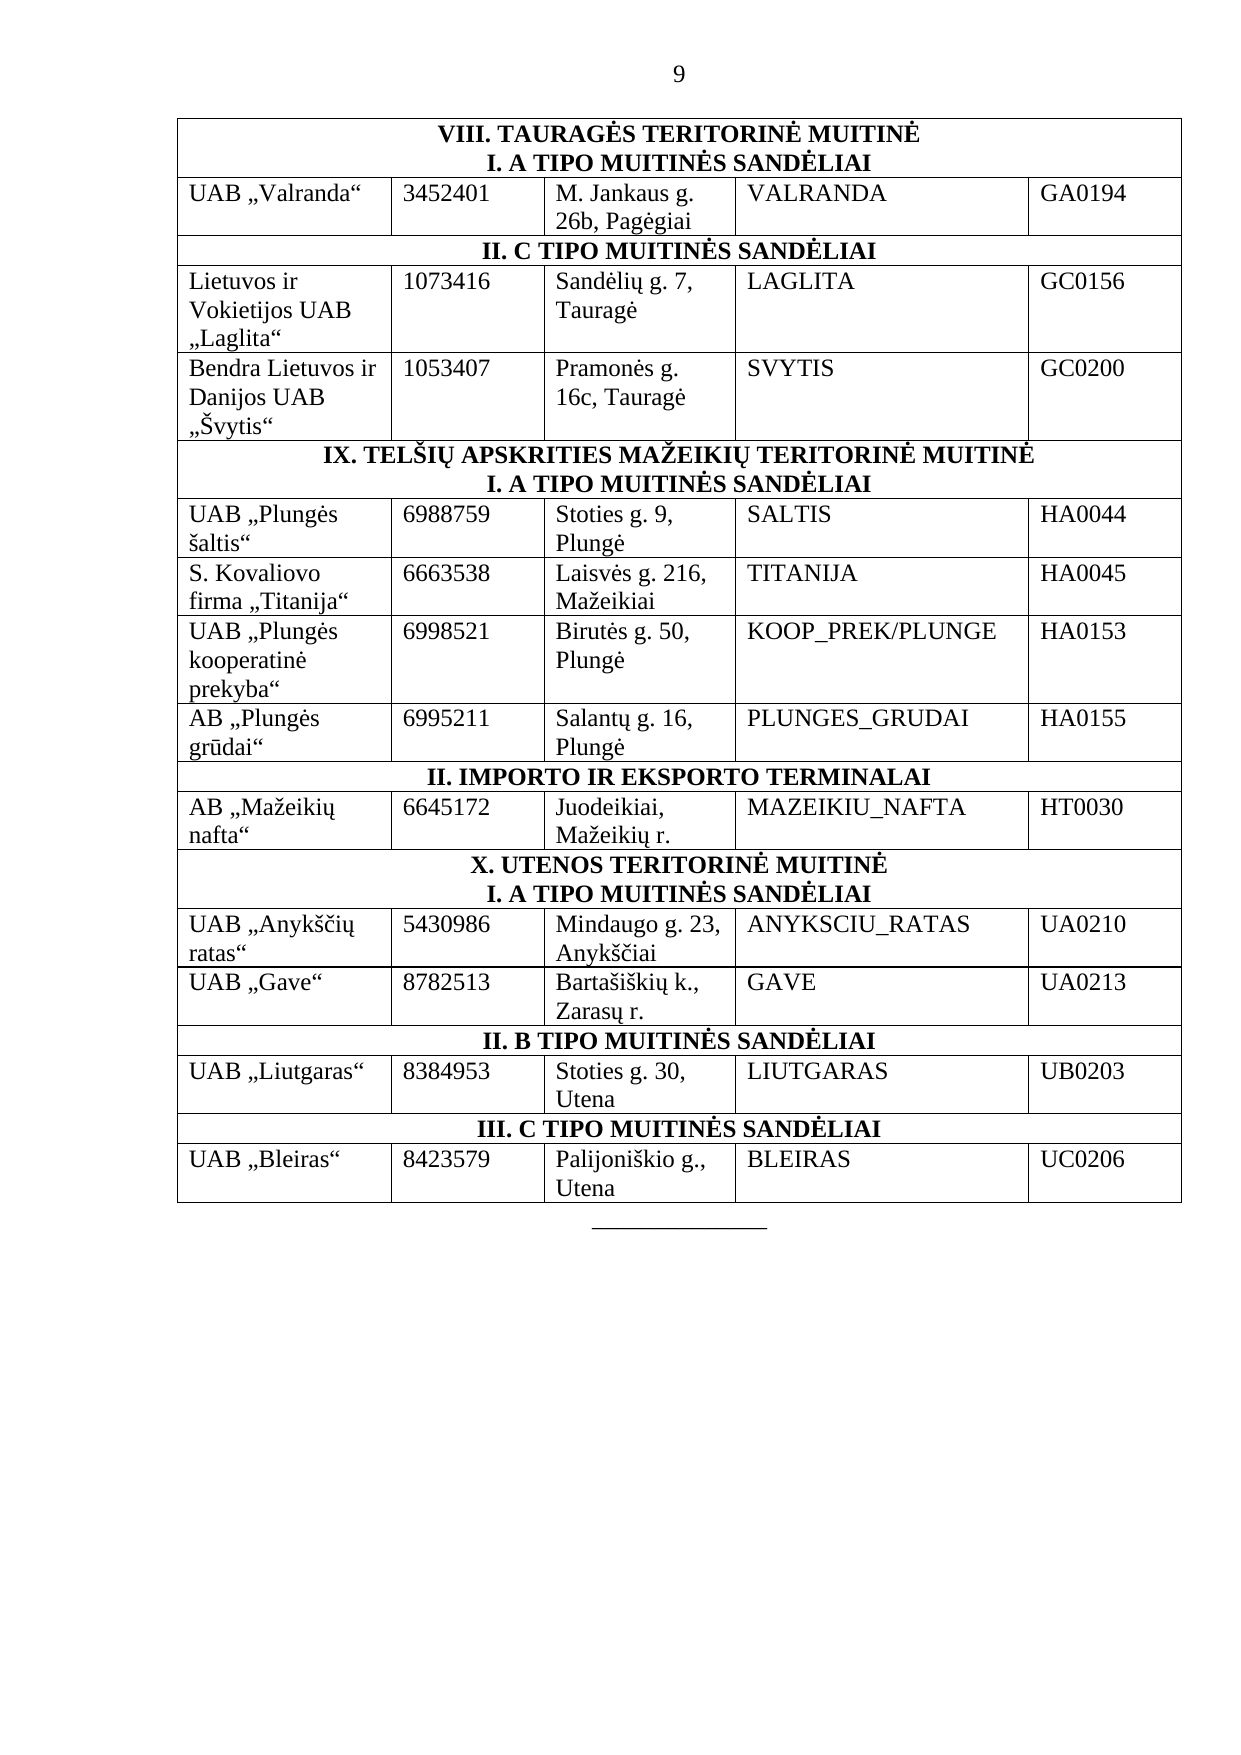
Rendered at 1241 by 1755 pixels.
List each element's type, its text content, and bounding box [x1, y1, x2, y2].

table_cell 5430986 [392, 909, 544, 966]
table_cell 1053407 [392, 353, 544, 439]
table_cell Sandėlių g. 7, Tauragė [545, 266, 735, 352]
table_cell Stoties g. 9, Plungė [545, 499, 735, 557]
table_cell IX. TELŠIŲ APSKRITIES MAŽEIKIŲ TERITORINĖ MUITINĖ I. A TIPO MUITINĖS SANDĖLIAI [178, 441, 1181, 498]
table_cell UAB „Plungės šaltis“ [178, 499, 391, 557]
table_cell HA0153 [1029, 616, 1181, 702]
table_cell GC0200 [1029, 353, 1181, 439]
table_cell TITANIJA [736, 558, 1028, 615]
table_cell II. IMPORTO IR EKSPORTO TERMINALAI [178, 762, 1181, 791]
table_cell GAVE [736, 968, 1028, 1025]
table_cell Laisvės g. 216, Mažeikiai [545, 558, 735, 615]
table_cell ANYKSCIU_RATAS [736, 909, 1028, 966]
table_cell UAB „Valranda“ [178, 178, 391, 235]
table_cell UA0213 [1029, 968, 1181, 1025]
table_cell Lietuvos ir Vokietijos UAB „Laglita“ [178, 266, 391, 352]
table_cell Palijoniškio g., Utena [545, 1144, 735, 1202]
table_cell LIUTGARAS [736, 1056, 1028, 1113]
table_cell X. UTENOS TERITORINĖ MUITINĖ I. A TIPO MUITINĖS SANDĖLIAI [178, 850, 1181, 908]
table_cell UAB „Anykščių ratas“ [178, 909, 391, 966]
table_cell S. Kovaliovo firma „Titanija“ [178, 558, 391, 615]
table_cell VALRANDA [736, 178, 1028, 235]
text ______________ [177, 1203, 1181, 1231]
table_cell GA0194 [1029, 178, 1181, 235]
table_cell UAB „Bleiras“ [178, 1144, 391, 1202]
table_cell 3452401 [392, 178, 544, 235]
table_cell GC0156 [1029, 266, 1181, 352]
table_cell Pramonės g. 16c, Tauragė [545, 353, 735, 439]
table_cell AB „Mažeikių nafta“ [178, 792, 391, 849]
table_cell UAB „Plungės kooperatinė prekyba“ [178, 616, 391, 702]
table_cell Birutės g. 50, Plungė [545, 616, 735, 702]
table_cell 6988759 [392, 499, 544, 557]
table_cell Juodeikiai, Mažeikių r. [545, 792, 735, 849]
table_cell Mindaugo g. 23, Anykščiai [545, 909, 735, 966]
table_cell SALTIS [736, 499, 1028, 557]
table_cell AB „Plungės grūdai“ [178, 704, 391, 761]
table_cell MAZEIKIU_NAFTA [736, 792, 1028, 849]
table_cell 8384953 [392, 1056, 544, 1113]
table_cell KOOP_PREK/PLUNGE [736, 616, 1028, 702]
table_cell HT0030 [1029, 792, 1181, 849]
table_cell LAGLITA [736, 266, 1028, 352]
table_cell VIII. TAURAGĖS TERITORINĖ MUITINĖ I. A TIPO MUITINĖS SANDĖLIAI [178, 119, 1181, 177]
table_cell Salantų g. 16, Plungė [545, 704, 735, 761]
table_cell HA0044 [1029, 499, 1181, 557]
table_cell II. B TIPO MUITINĖS SANDĖLIAI [178, 1026, 1181, 1055]
table_cell M. Jankaus g. 26b, Pagėgiai [545, 178, 735, 235]
table_cell 6645172 [392, 792, 544, 849]
table_cell UA0210 [1029, 909, 1181, 966]
table_cell HA0045 [1029, 558, 1181, 615]
table_cell 6663538 [392, 558, 544, 615]
table_cell 8782513 [392, 968, 544, 1025]
table_cell UAB „Gave“ [178, 968, 391, 1025]
table_cell 6995211 [392, 704, 544, 761]
table_cell Bendra Lietuvos ir Danijos UAB „Švytis“ [178, 353, 391, 439]
table_cell II. C TIPO MUITINĖS SANDĖLIAI [178, 236, 1181, 265]
table_cell 6998521 [392, 616, 544, 702]
table_cell UAB „Liutgaras“ [178, 1056, 391, 1113]
table_cell BLEIRAS [736, 1144, 1028, 1202]
table_cell UC0206 [1029, 1144, 1181, 1202]
table_cell Bartašiškių k., Zarasų r. [545, 968, 735, 1025]
table_cell PLUNGES_GRUDAI [736, 704, 1028, 761]
table_cell SVYTIS [736, 353, 1028, 439]
table_cell UB0203 [1029, 1056, 1181, 1113]
table_cell HA0155 [1029, 704, 1181, 761]
table_cell III. C TIPO MUITINĖS SANDĖLIAI [178, 1114, 1181, 1143]
table_cell Stoties g. 30, Utena [545, 1056, 735, 1113]
table_cell 8423579 [392, 1144, 544, 1202]
table_cell 1073416 [392, 266, 544, 352]
